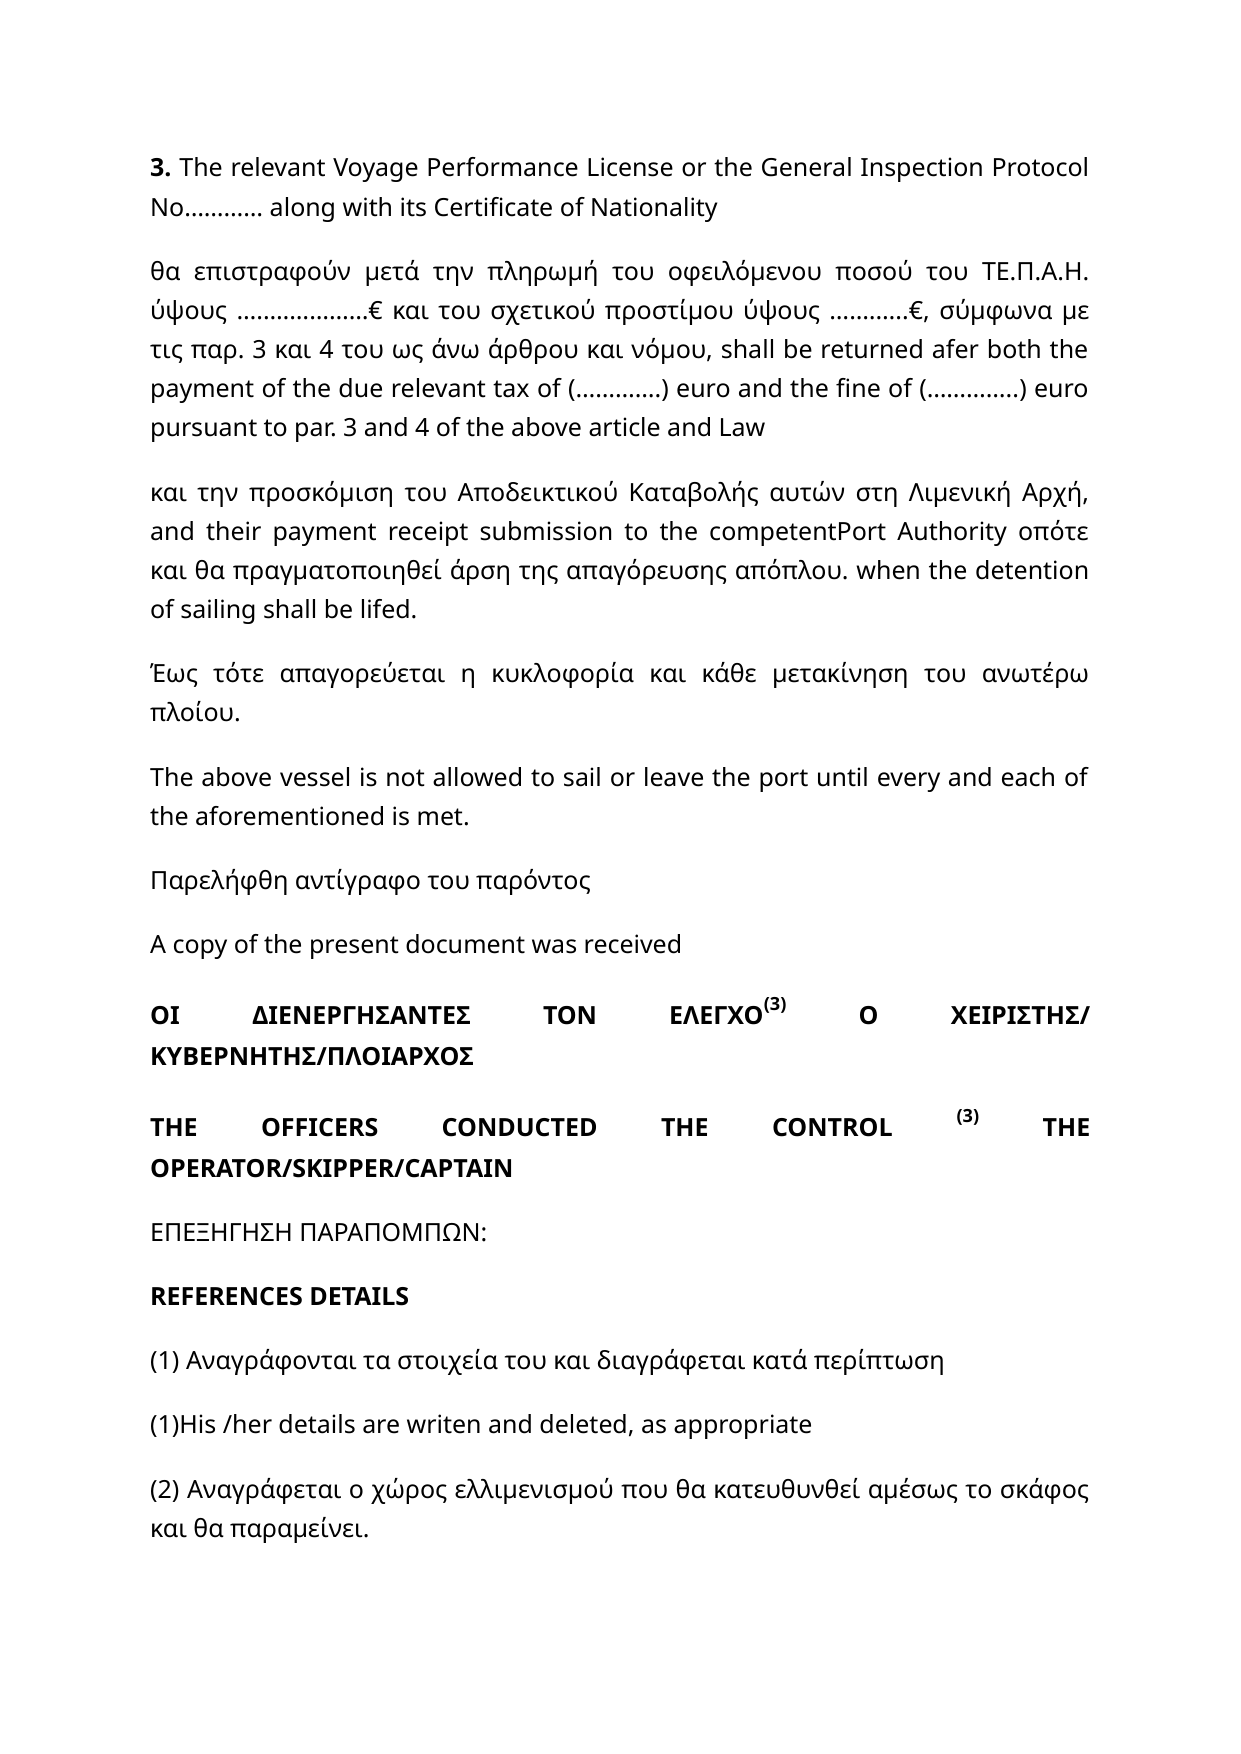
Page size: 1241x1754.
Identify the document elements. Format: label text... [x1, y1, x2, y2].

text 3. The relevant Voyage Performance License or the General Inspection Protocol No………… along with its Certificate of Nationality [150, 150, 1090, 223]
text Παρελήφθη αντίγραφο του παρόντος [150, 862, 1090, 897]
text (1)His /her details are writen and deleted, as appropriate [150, 1407, 1090, 1441]
text θα επιστραφούν μετά την πληρωμή του οφειλόμενου ποσού του ΤΕ.Π.Α.Η. ύψους …..……………€ και του σχετικού προστίμου ύψους ….……..€, σύμφωνα με τις παρ. 3 και 4 του ως άνω άρθρου και νόμου, shall be returned afer both the payment of the due relevant tax of (………….) euro and the fine of (…………..) euro pursuant to par. 3 and 4 of the above article and Law [150, 253, 1090, 444]
text (1) Αναγράφονται τα στοιχεία του και διαγράφεται κατά περίπτωση [150, 1343, 1090, 1377]
text ΕΠΕΞΗΓΗΣΗ ΠΑΡΑΠΟΜΠΩΝ: [150, 1214, 1090, 1249]
text REFERENCES DETAILS [150, 1279, 1090, 1313]
text ΟΙ ΔΙΕΝΕΡΓΗΣΑΝΤΕΣ ΤΟΝ ΕΛΕΓΧΟ(3) Ο ΧΕΙΡΙΣΤΗΣ/ ΚΥΒΕΡΝΗΤΗΣ/ΠΛΟΙΑΡΧΟΣ [150, 991, 1090, 1073]
text THE OFFICERS CONDUCTED THE CONTROL (3) THE OPERATOR/SKIPPER/CAPTAIN [150, 1103, 1090, 1184]
text Έως τότε απαγορεύεται η κυκλοφορία και κάθε μετακίνηση του ανωτέρω πλοίου. [150, 656, 1090, 729]
text A copy of the present document was received [150, 927, 1090, 961]
text (2) Αναγράφεται ο χώρος ελλιμενισμού που θα κατευθυνθεί αμέσως το σκάφος και θα παραμείνει. [150, 1471, 1090, 1544]
text The above vessel is not allowed to sail or leave the port until every and each of the aforementioned is met. [150, 759, 1090, 832]
text και την προσκόμιση του Αποδεικτικού Καταβολής αυτών στη Λιμενική Αρχή, and their payment receipt submission to the competentPort Authority οπότε και θα πραγματοποιηθεί άρση της απαγόρευσης απόπλου. when the detention of sailing shall be lifed. [150, 474, 1090, 626]
